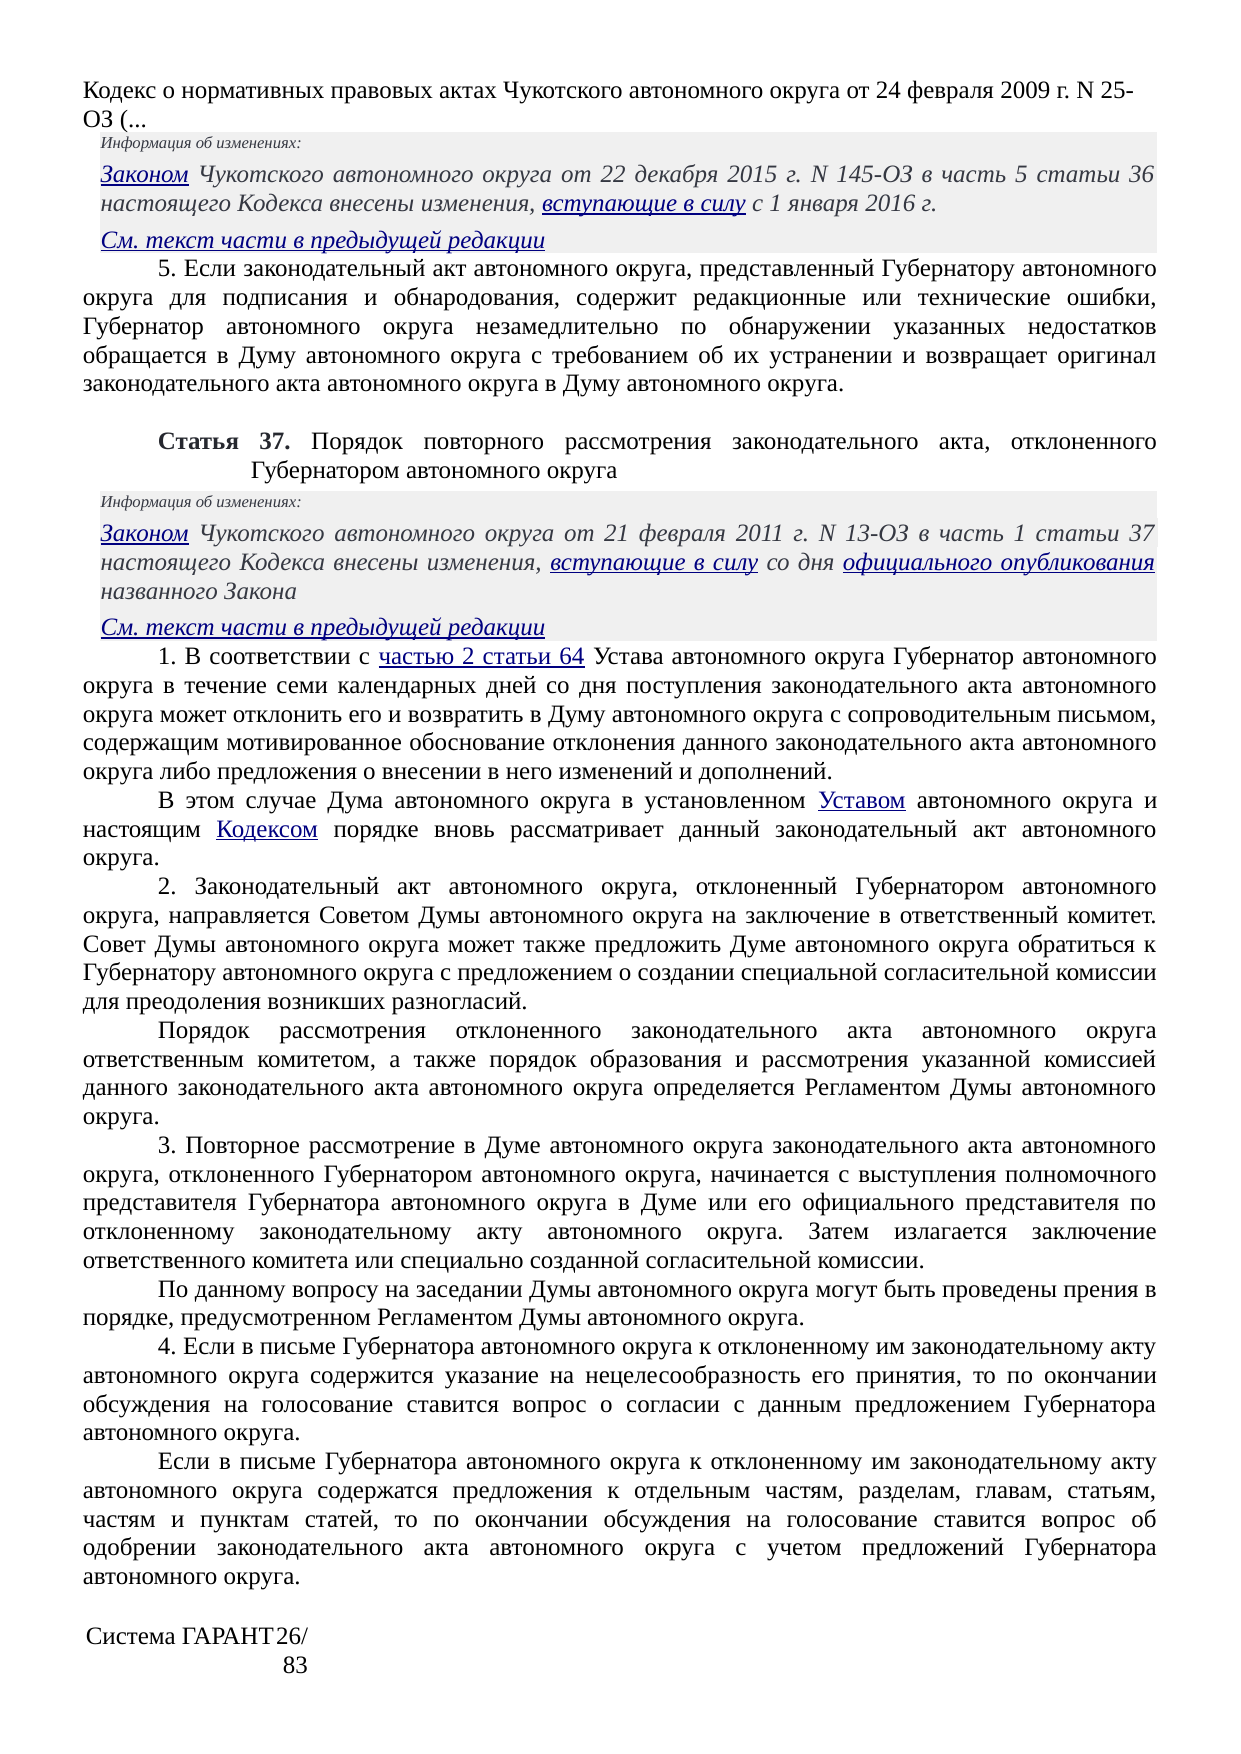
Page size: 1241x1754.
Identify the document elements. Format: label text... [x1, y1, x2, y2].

text 4. Если в письме Губернатора автономного округа к отклоненному им законодательному акту автономного округа содержится указание на нецелесообразность его принятия, то по окончании обсуждения на голосование ставится вопрос о согласии с данным предложением Губернатора автономного округа. [83, 1331, 1157, 1446]
text 1. В соответствии с частью 2 статьи 64 Устава автономного округа Губернатор автономного округа в течение семи календарных дней со дня поступления законодательного акта автономного округа может отклонить его и возвратить в Думу автономного округа с сопроводительным письмом, содержащим мотивированное обоснование отклонения данного законодательного акта автономного округа либо предложения о внесении в него изменений и дополнений. [83, 641, 1157, 785]
text По данному вопросу на заседании Думы автономного округа могут быть проведены прения в порядке, предусмотренном Регламентом Думы автономного округа. [83, 1274, 1157, 1331]
text См. текст части в предыдущей редакции [100, 612, 1157, 641]
text Информация об изменениях: [303, 491, 1157, 511]
text Информация об изменениях: [100, 132, 1157, 152]
text Порядок рассмотрения отклоненного законодательного акта автономного округа ответственным комитетом, а также порядок образования и рассмотрения указанной комиссией данного законодательного акта автономного округа определяется Регламентом Думы автономного округа. [83, 1015, 1157, 1130]
text 5. Если законодательный акт автономного округа, представленный Губернатору автономного округа для подписания и обнародования, содержит редакционные или технические ошибки, Губернатор автономного округа незамедлительно по обнаружении указанных недостатков обращается в Думу автономного округа с требованием об их устранении и возвращает оригинал законодательного акта автономного округа в Думу автономного округа. [83, 253, 1157, 397]
text Законом Чукотского автономного округа от 22 декабря 2015 г. N 145-ОЗ в часть 5 статьи 36 настоящего Кодекса внесены изменения, вступающие в силу с 1 января 2016 г. [939, 188, 1157, 217]
text 2. Законодательный акт автономного округа, отклоненный Губернатором автономного округа, направляется Советом Думы автономного округа на заключение в ответственный комитет. Совет Думы автономного округа может также предложить Думе автономного округа обратиться к Губернатору автономного округа с предложением о создании специальной согласительной комиссии для преодоления возникших разногласий. [83, 871, 1157, 1015]
text 3. Повторное рассмотрение в Думе автономного округа законодательного акта автономного округа, отклоненного Губернатором автономного округа, начинается с выступления полномочного представителя Губернатора автономного округа в Думе или его официального представителя по отклоненному законодательному акту автономного округа. Затем излагается заключение ответственного комитета или специально созданной согласительной комиссии. [83, 1130, 1157, 1274]
text В этом случае Дума автономного округа в установленном Уставом автономного округа и настоящим Кодексом порядке вновь рассматривает данный законодательный акт автономного округа. [83, 785, 1157, 871]
text Если в письме Губернатора автономного округа к отклоненному им законодательному акту автономного округа содержатся предложения к отдельным частям, разделам, главам, статьям, частям и пунктам статей, то по окончании обсуждения на голосование ставится вопрос об одобрении законодательного акта автономного округа с учетом предложений Губернатора автономного округа. [83, 1446, 1157, 1590]
text Статья 37. Порядок повторного рассмотрения законодательного акта, отклоненного Губернатором автономного округа [158, 426, 1157, 483]
text Законом Чукотского автономного округа от 21 февраля 2011 г. N 13-ОЗ в часть 1 статьи 37 настоящего Кодекса внесены изменения, вступающие в силу со дня официального опубликования названного Закона [299, 576, 1157, 604]
text См. текст части в предыдущей редакции [548, 225, 1157, 253]
